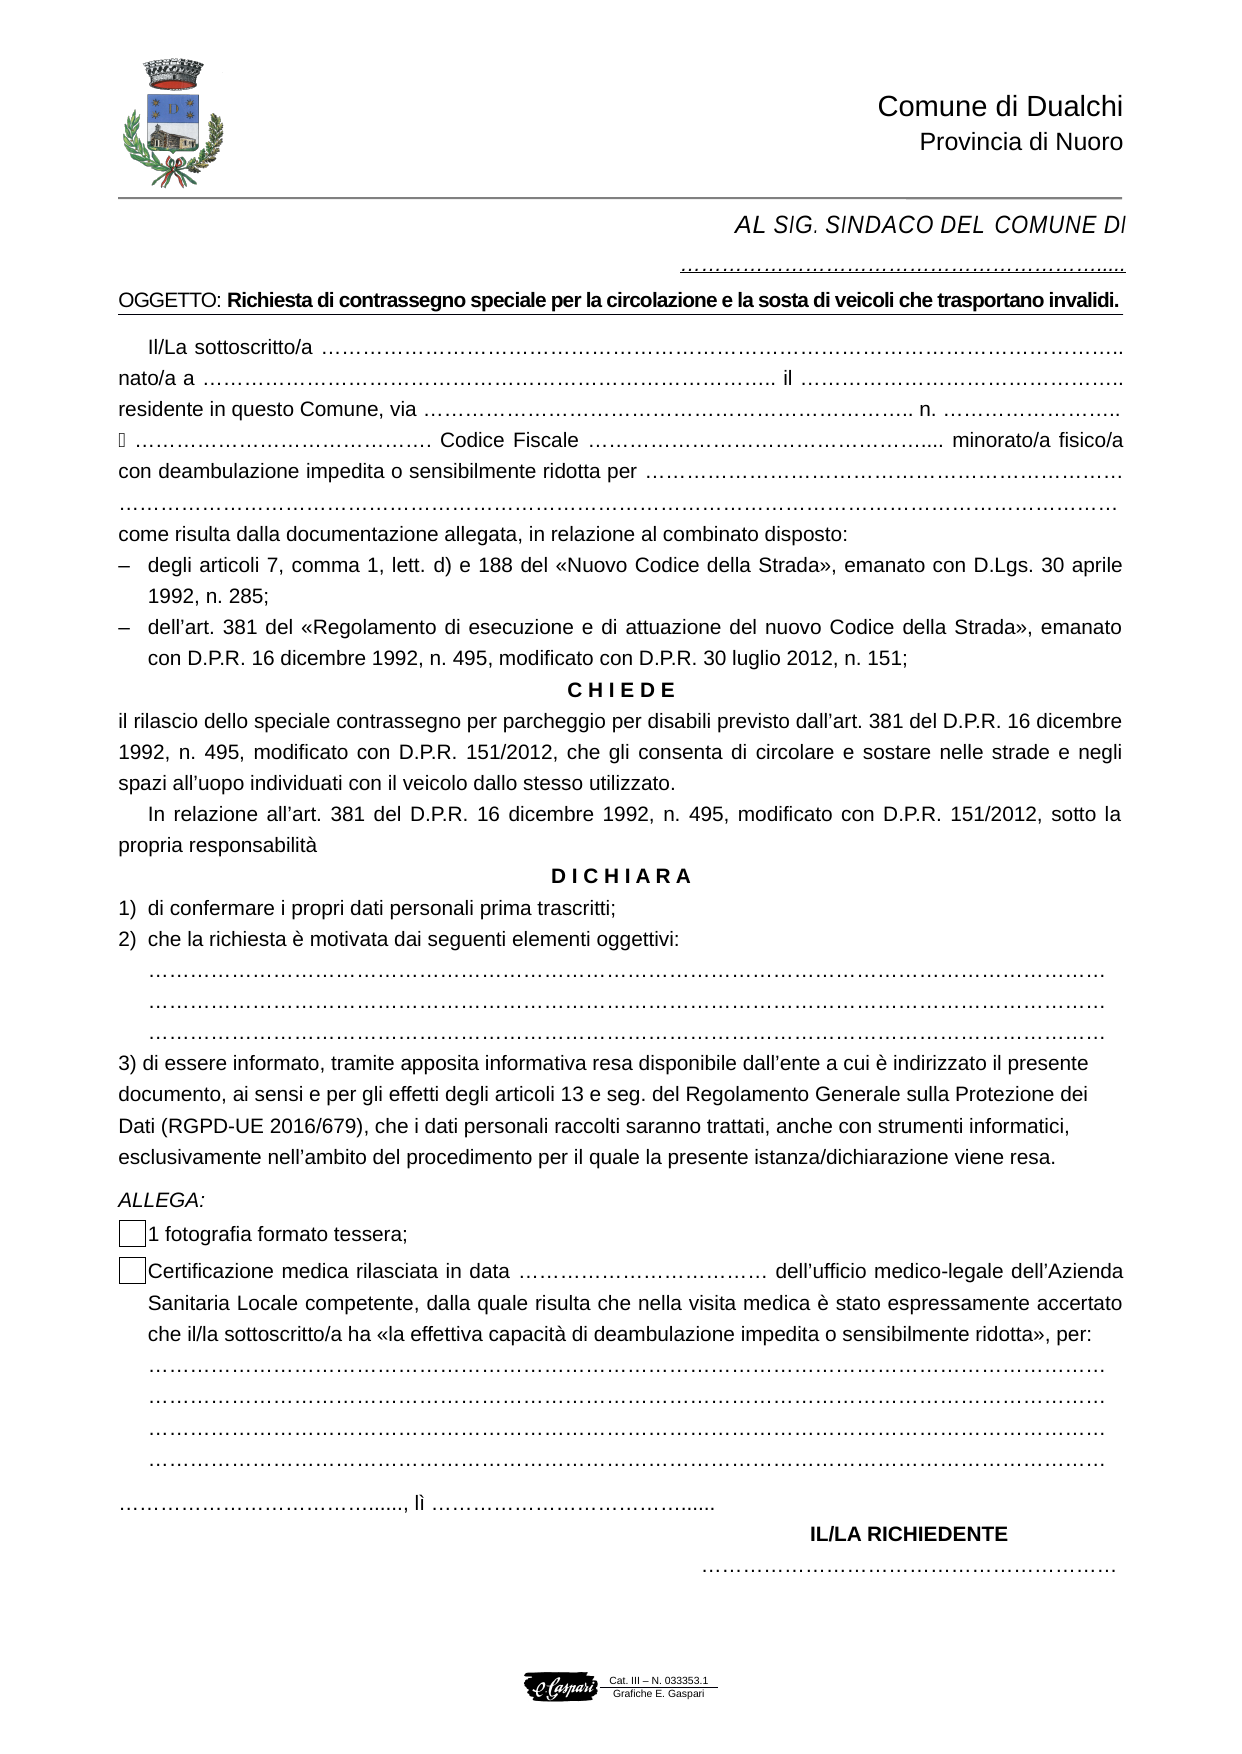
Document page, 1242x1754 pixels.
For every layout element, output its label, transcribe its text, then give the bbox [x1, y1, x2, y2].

text 1 fotografia formato tessera; [118, 1219, 1123, 1247]
text 2) che la richiesta è motivata dai seguenti elementi oggettivi: [118, 927, 1123, 951]
text Provincia di Nuoro [224, 127, 1123, 156]
text …………………………………………………… [694, 1553, 1123, 1577]
text 1) di confermare i propri dati personali prima trascritti; [118, 895, 1123, 919]
text ………………………………………………………………………………………………………………………… ………………………………………………………………………………………………………………………… ………………………………………………………………………………………………………………………… ………………………………………………………………………………………………………………………… [148, 1353, 1123, 1471]
picture [523, 1671, 598, 1702]
picture [122, 58, 224, 189]
text C H I E D E [118, 677, 1123, 701]
text D I C H I A R A [118, 864, 1123, 888]
text ………………………………......, lì ………………………………...... [118, 1490, 1123, 1514]
text OGGETTO: Richiesta di contrassegno speciale per la circolazione e la sosta di veicoli che trasportano invalidi. [118, 288, 1123, 314]
text Certificazione medica rilasciata in data ……………………………… dell’ufficio medico-legale dell’Azienda Sanitaria Locale competente, dalla quale risulta che nella visita medica è stato espressamente accertato che il/la sottoscritto/a ha «la effettiva capacità di deambulazione impedita o sensibilmente ridotta», per: [118, 1256, 1123, 1346]
text ………………………………………………………………………………………………………………………… [148, 958, 1123, 982]
text IL/LA RICHIEDENTE [694, 1521, 1123, 1545]
text come risulta dalla documentazione allegata, in relazione al combinato disposto: [118, 522, 1123, 546]
text  ……………………………………. Codice Fiscale ………………………………………….... minorato/a fisico/a con deambulazione impedita o sensibilmente ridotta per …………………………………………………………… ……………………………………………………………………………………………………………………………… [118, 428, 1123, 514]
text ……………………………………………………..... [602, 251, 1126, 275]
text AL SIG. SINDACO DEL COMUNE DI [561, 210, 1126, 239]
text ………………………………………………………………………………………………………………………… [148, 989, 1123, 1013]
text – degli articoli 7, comma 1, lett. d) e 188 del «Nuovo Codice della Strada», emanato con D.Lgs. 30 aprile 1992, n. 285; [118, 553, 1123, 608]
text 3) di essere informato, tramite apposita informativa resa disponibile dall’ente a cui è indirizzato il presente documento, ai sensi e per gli effetti degli articoli 13 e seg. del Regolamento Generale sulla Protezione dei Dati (RGPD-UE 2016/679), che i dati personali raccolti saranno trattati, anche con strumenti informatici, esclusivamente nell’ambito del procedimento per il quale la presente istanza/dichiarazione viene resa. [118, 1051, 1123, 1168]
text Comune di Dualchi [224, 89, 1123, 122]
text In relazione all’art. 381 del D.P.R. 16 dicembre 1992, n. 495, modificato con D.P.R. 151/2012, sotto la propria responsabilità [118, 802, 1123, 857]
text il rilascio dello speciale contrassegno per parcheggio per disabili previsto dall’art. 381 del D.P.R. 16 dicembre 1992, n. 495, modificato con D.P.R. 151/2012, che gli consenta di circolare e sostare nelle strade e negli spazi all’uopo individuati con il veicolo dallo stesso utilizzato. [118, 708, 1123, 795]
text ALLEGA: [118, 1188, 1123, 1212]
text ………………………………………………………………………………………………………………………… [148, 1020, 1123, 1044]
text – dell’art. 381 del «Regolamento di esecuzione e di attuazione del nuovo Codice della Strada», emanato con D.P.R. 16 dicembre 1992, n. 495, modificato con D.P.R. 30 luglio 2012, n. 151; [118, 615, 1123, 670]
text Il/La sottoscritto/a …………………………………………………………………………………………………….. nato/a a ……………………………………………………………………….. il ……………………………………….. residente in questo Comune, via …………………………………………………………….. n. …………………….. [118, 335, 1123, 421]
